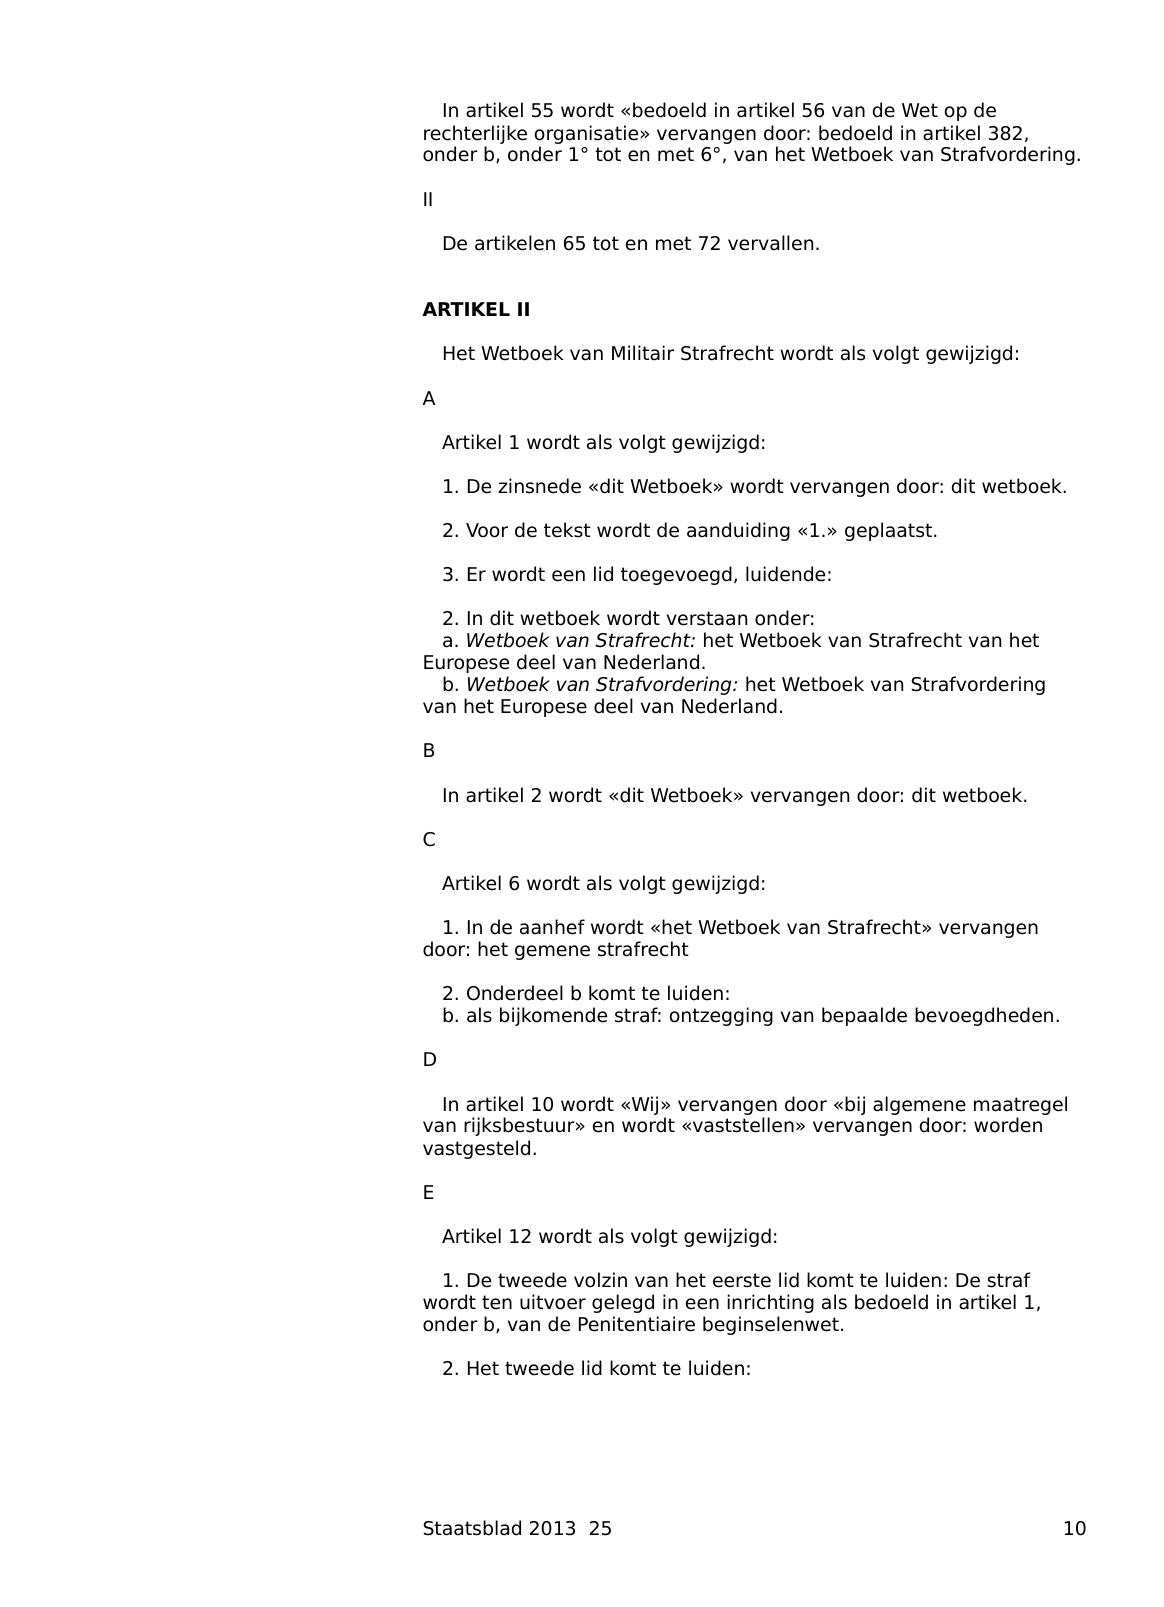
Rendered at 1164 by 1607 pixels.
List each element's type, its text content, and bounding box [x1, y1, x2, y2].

text 2. Onderdeel b komt te luiden: [422, 983, 1087, 1005]
text B [422, 740, 1087, 762]
text 2. In dit wetboek wordt verstaan onder: [422, 608, 1087, 630]
text E [422, 1182, 1087, 1203]
text a. Wetboek van Strafrecht: het Wetboek van Strafrecht van het Europese deel van Nederland. [422, 630, 1087, 674]
text 2. Het tweede lid komt te luiden: [422, 1358, 1087, 1380]
subtitle ARTIKEL II [422, 299, 1087, 321]
text 1. De tweede volzin van het eerste lid komt te luiden: De straf wordt ten uitvoer gelegd in een inrichting als bedoeld in artikel 1, onder b, van de Penitentiaire beginselenwet. [422, 1270, 1087, 1336]
text In artikel 2 wordt «dit Wetboek» vervangen door: dit wetboek. [422, 784, 1087, 806]
text 2. Voor de tekst wordt de aanduiding «1.» geplaatst. [422, 520, 1087, 542]
text In artikel 55 wordt «bedoeld in artikel 56 van de Wet op de rechterlijke organisatie» vervangen door: bedoeld in artikel 382, onder b, onder 1° tot en met 6°, van het Wetboek van Strafvordering. [422, 100, 1087, 166]
text A [422, 387, 1087, 409]
text Artikel 1 wordt als volgt gewijzigd: [422, 432, 1087, 453]
text D [422, 1049, 1087, 1071]
text 3. Er wordt een lid toegevoegd, luidende: [422, 564, 1087, 586]
text In artikel 10 wordt «Wij» vervangen door «bij algemene maatregel van rijksbestuur» en wordt «vaststellen» vervangen door: worden vastgesteld. [422, 1093, 1087, 1159]
text C [422, 829, 1087, 851]
text 1. De zinsnede «dit Wetboek» wordt vervangen door: dit wetboek. [422, 476, 1087, 498]
text 1. In de aanhef wordt «het Wetboek van Strafrecht» vervangen door: het gemene strafrecht [422, 917, 1087, 961]
text II [422, 188, 1087, 211]
text Het Wetboek van Militair Strafrecht wordt als volgt gewijzigd: [422, 343, 1087, 365]
text b. Wetboek van Strafvordering: het Wetboek van Strafvordering van het Europese deel van Nederland. [422, 674, 1087, 718]
text Artikel 6 wordt als volgt gewijzigd: [422, 873, 1087, 895]
text Artikel 12 wordt als volgt gewijzigd: [422, 1226, 1087, 1248]
text De artikelen 65 tot en met 72 vervallen. [422, 233, 1087, 255]
text b. als bijkomende straf: ontzegging van bepaalde bevoegdheden. [422, 1005, 1087, 1027]
